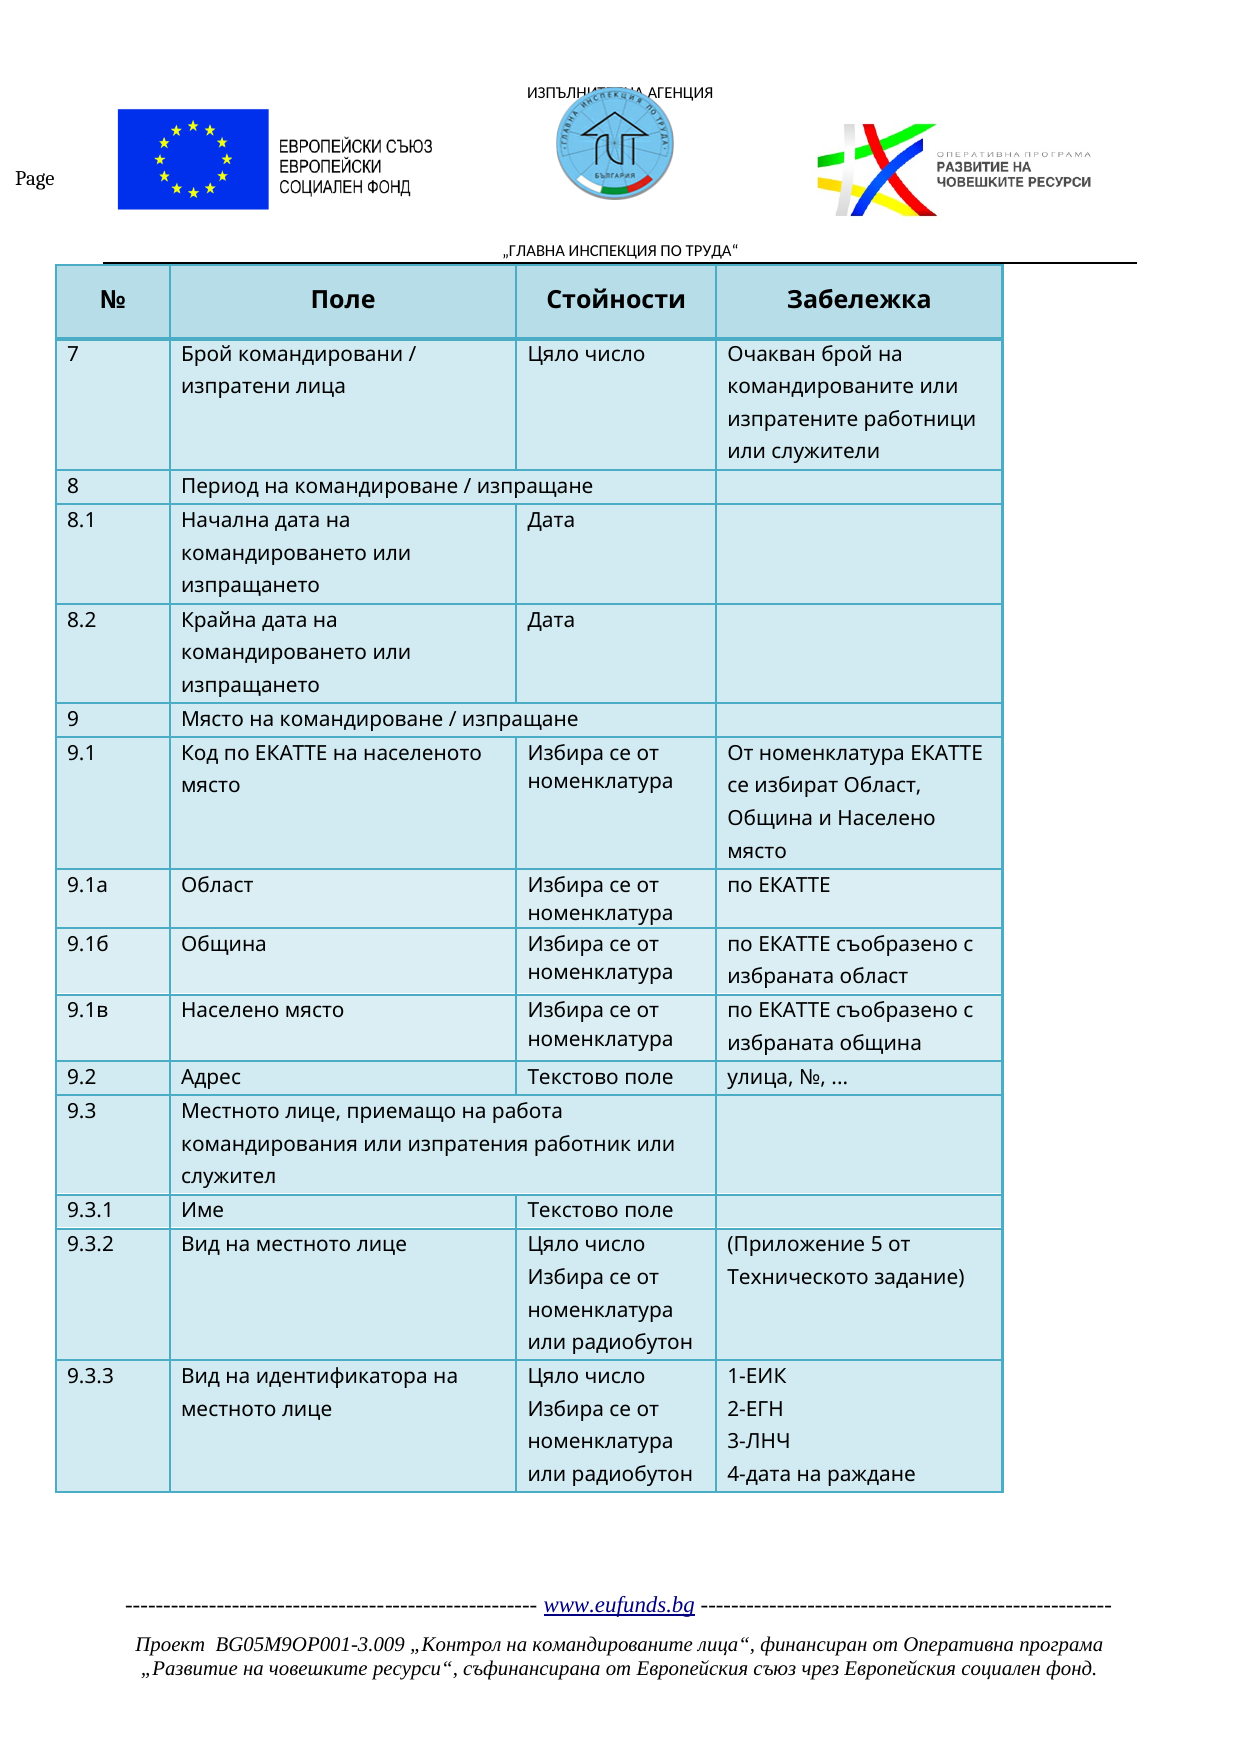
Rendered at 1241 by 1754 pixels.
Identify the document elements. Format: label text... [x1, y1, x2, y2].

table_cell 9.3.2 [57, 1230, 169, 1359]
table_cell Вид на местното лице [171, 1230, 515, 1359]
table_cell [717, 1196, 1001, 1227]
table_cell Брой командировани / изпратени лица [171, 341, 515, 469]
table_cell Адрес [171, 1062, 515, 1094]
table_cell Период на командироване / изпращане [171, 471, 715, 503]
table_cell 8.2 [57, 605, 169, 702]
table_header № [57, 266, 169, 337]
table_cell От номенклатура ЕКАТТЕ се избират Област, Община и Населено място [717, 738, 1001, 868]
table_header Поле [171, 266, 515, 337]
table_cell по ЕКАТТЕ съобразено с избраната област [717, 929, 1001, 993]
table_cell Цяло число [517, 341, 715, 469]
table_cell [717, 605, 1001, 702]
table_header Забележка [717, 266, 1001, 337]
table_cell Текстово поле [517, 1062, 715, 1094]
table_cell 8.1 [57, 505, 169, 603]
table_cell Цяло число Избира се от номенклатура или радиобутон [517, 1230, 715, 1359]
table_cell Очакван брой на командированите или изпратените работници или служители [717, 341, 1001, 469]
table_cell [717, 471, 1001, 503]
table_cell 9.1в [57, 996, 169, 1060]
table_cell Населено място [171, 996, 515, 1060]
table_cell Цяло число Избира се от номенклатура или радиобутон [517, 1361, 715, 1491]
table_cell [717, 505, 1001, 603]
table_cell 9.3 [57, 1096, 169, 1193]
table_cell по ЕКАТТЕ съобразено с избраната община [717, 996, 1001, 1060]
table_cell [717, 1096, 1001, 1193]
table_header Стойности [517, 266, 715, 337]
table_cell 9.1 [57, 738, 169, 868]
table_cell 9.3.1 [57, 1196, 169, 1227]
table_cell Код по ЕКАТТЕ на населеното място [171, 738, 515, 868]
table_cell Име [171, 1196, 515, 1227]
table_cell Област [171, 870, 515, 927]
table_cell 9.2 [57, 1062, 169, 1094]
table_cell Община [171, 929, 515, 993]
table_cell Дата [517, 505, 715, 603]
table_cell Начална дата на командироването или изпращането [171, 505, 515, 603]
table_cell 9.3.3 [57, 1361, 169, 1491]
table_cell 8 [57, 471, 169, 503]
table_cell Място на командироване / изпращане [171, 704, 715, 736]
table_cell (Приложение 5 от Техническото задание) [717, 1230, 1001, 1359]
table_cell улица, №, ... [717, 1062, 1001, 1094]
table_cell [717, 704, 1001, 736]
table_cell Вид на идентификатора на местното лице [171, 1361, 515, 1491]
table_cell 9.1б [57, 929, 169, 993]
table_cell Избира се от номенклатура [517, 929, 715, 993]
table_cell по ЕКАТТЕ [717, 870, 1001, 927]
table_cell Крайна дата на командироването или изпращането [171, 605, 515, 702]
table_cell Текстово поле [517, 1196, 715, 1227]
table_cell Избира се от номенклатура [517, 870, 715, 927]
table_cell 9.1а [57, 870, 169, 927]
table_cell 1-ЕИК 2-ЕГН 3-ЛНЧ 4-дата на раждане [717, 1361, 1001, 1491]
table_cell Дата [517, 605, 715, 702]
table_cell Избира се от номенклатура [517, 996, 715, 1060]
table_cell 9 [57, 704, 169, 736]
table_cell 7 [57, 341, 169, 469]
table_cell Избира се от номенклатура [517, 738, 715, 868]
table_cell Местното лице, приемащо на работа командирования или изпратения работник или служител [171, 1096, 715, 1193]
